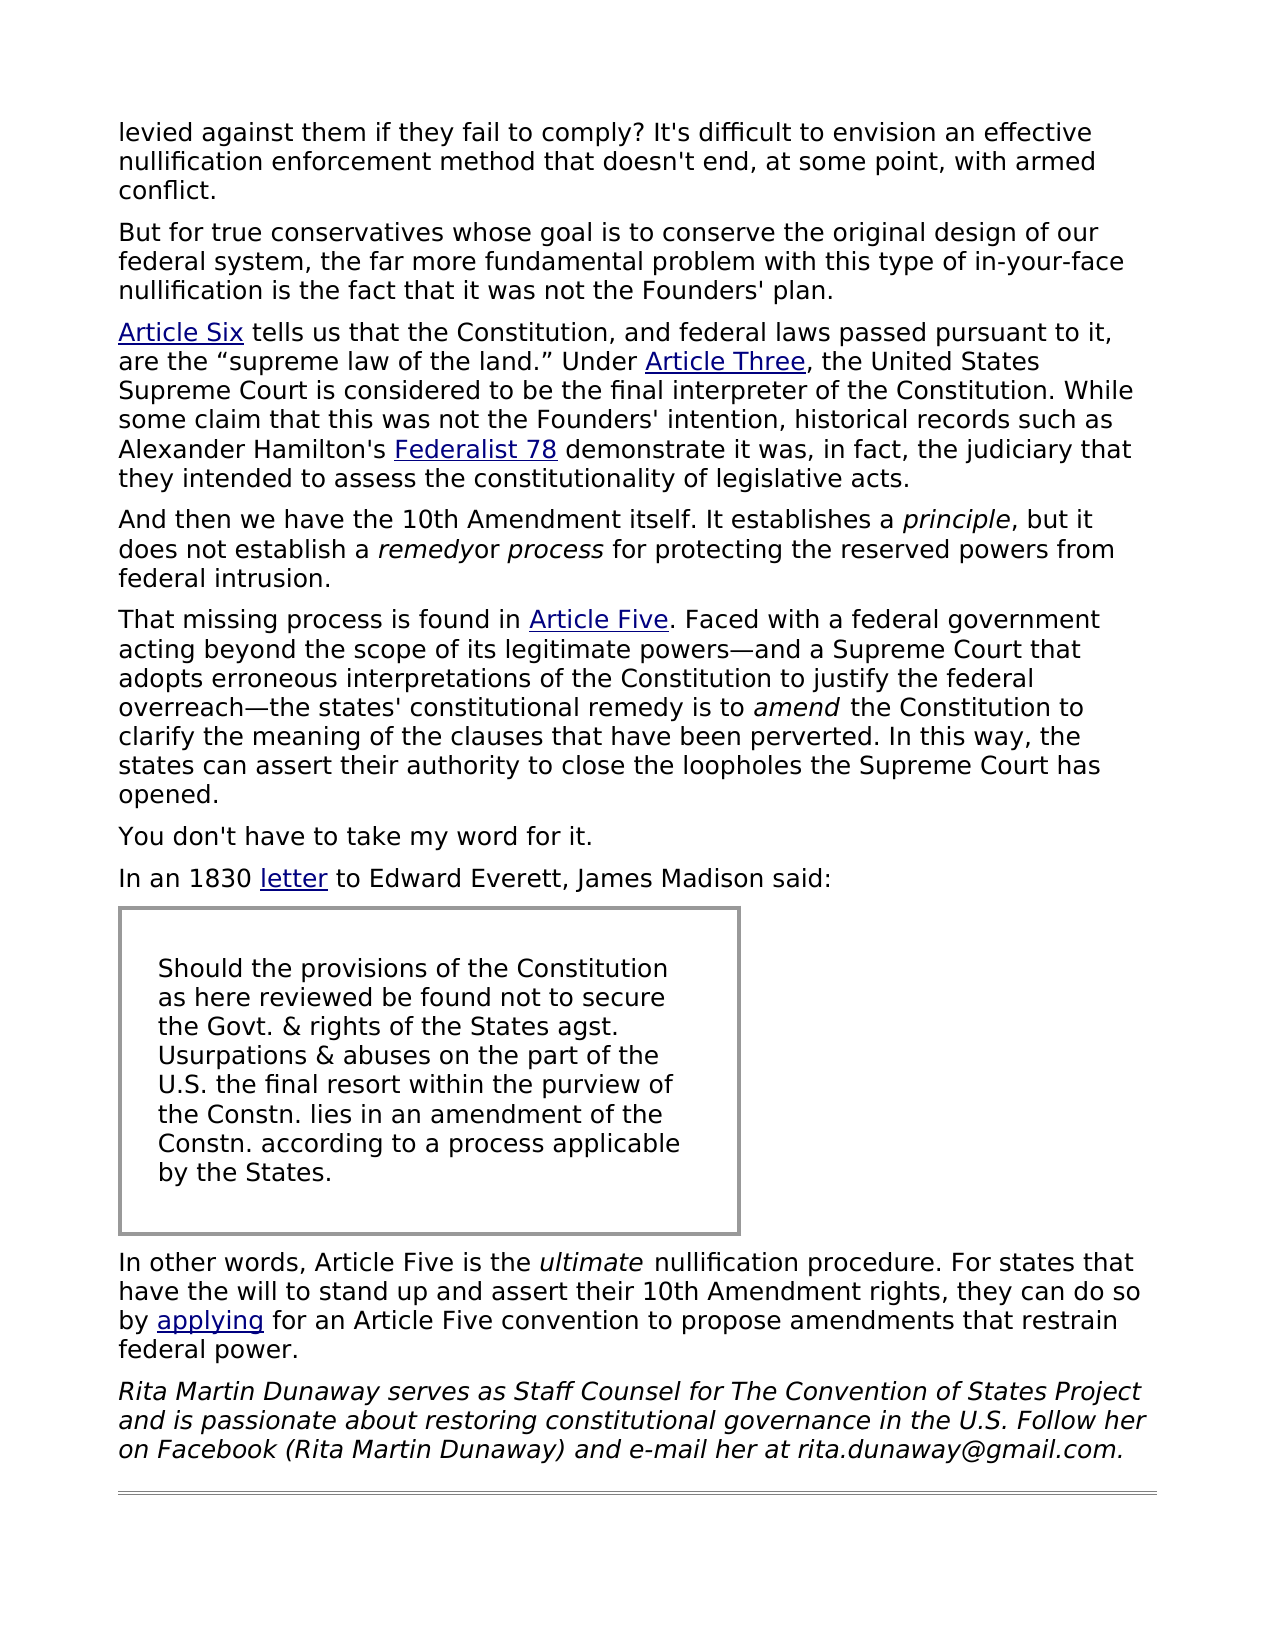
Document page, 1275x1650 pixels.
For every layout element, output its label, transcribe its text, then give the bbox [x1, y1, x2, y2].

text But for true conservatives whose goal is to conserve the original design of our federal system, the far more fundamental problem with this type of in-your-face nullification is the fact that it was not the Founders' plan. [118, 218, 1157, 306]
table_header Should the provisions of the Constitution as here reviewed be found not to secure the Govt. & rights of the States agst. Usurpations & abuses on the part of the U.S. the final resort within the purview of the Constn. lies in an amendment of the Constn. according to a process applicable by the States. [122, 919, 728, 1223]
text In an 1830 letter to Edward Everett, James Madison said: [118, 864, 1157, 893]
text In other words, Article Five is the ultimate nullification procedure. For states that have the will to stand up and assert their 10th Amendment rights, they can do so by applying for an Article Five convention to propose amendments that restrain federal power. [118, 906, 1157, 1364]
text Article Six tells us that the Constitution, and federal laws passed pursuant to it, are the “supreme law of the land.” Under Article Three, the United States Supreme Court is considered to be the final interpreter of the Constitution. While some claim that this was not the Founders' intention, historical records such as Alexander Hamilton's Federalist 78 demonstrate it was, in fact, the judiciary that they intended to assess the constitutionality of legislative acts. [118, 318, 1157, 493]
text That missing process is found in Article Five. Faced with a federal government acting beyond the scope of its legitimate powers—and a Supreme Court that adopts erroneous interpretations of the Constitution to justify the federal overreach—the states' constitutional remedy is to amend the Constitution to clarify the meaning of the clauses that have been perverted. In this way, the states can assert their authority to close the loopholes the Supreme Court has opened. [118, 606, 1157, 810]
text Rita Martin Dunaway serves as Staff Counsel for The Convention of States Project and is passionate about restoring constitutional governance in the U.S. Follow her on Facebook (Rita Martin Dunaway) and e-mail her at rita.dunaway@gmail.com. [118, 1377, 1157, 1464]
text And then we have the 10th Amendment itself. It establishes a principle, but it does not establish a remedyor process for protecting the reserved powers from federal intrusion. [118, 506, 1157, 593]
text You don't have to take my word for it. [118, 822, 1157, 851]
text levied against them if they fail to comply? It's difficult to envision an effective nullification enforcement method that doesn't end, at some point, with armed conflict. [118, 118, 1157, 206]
